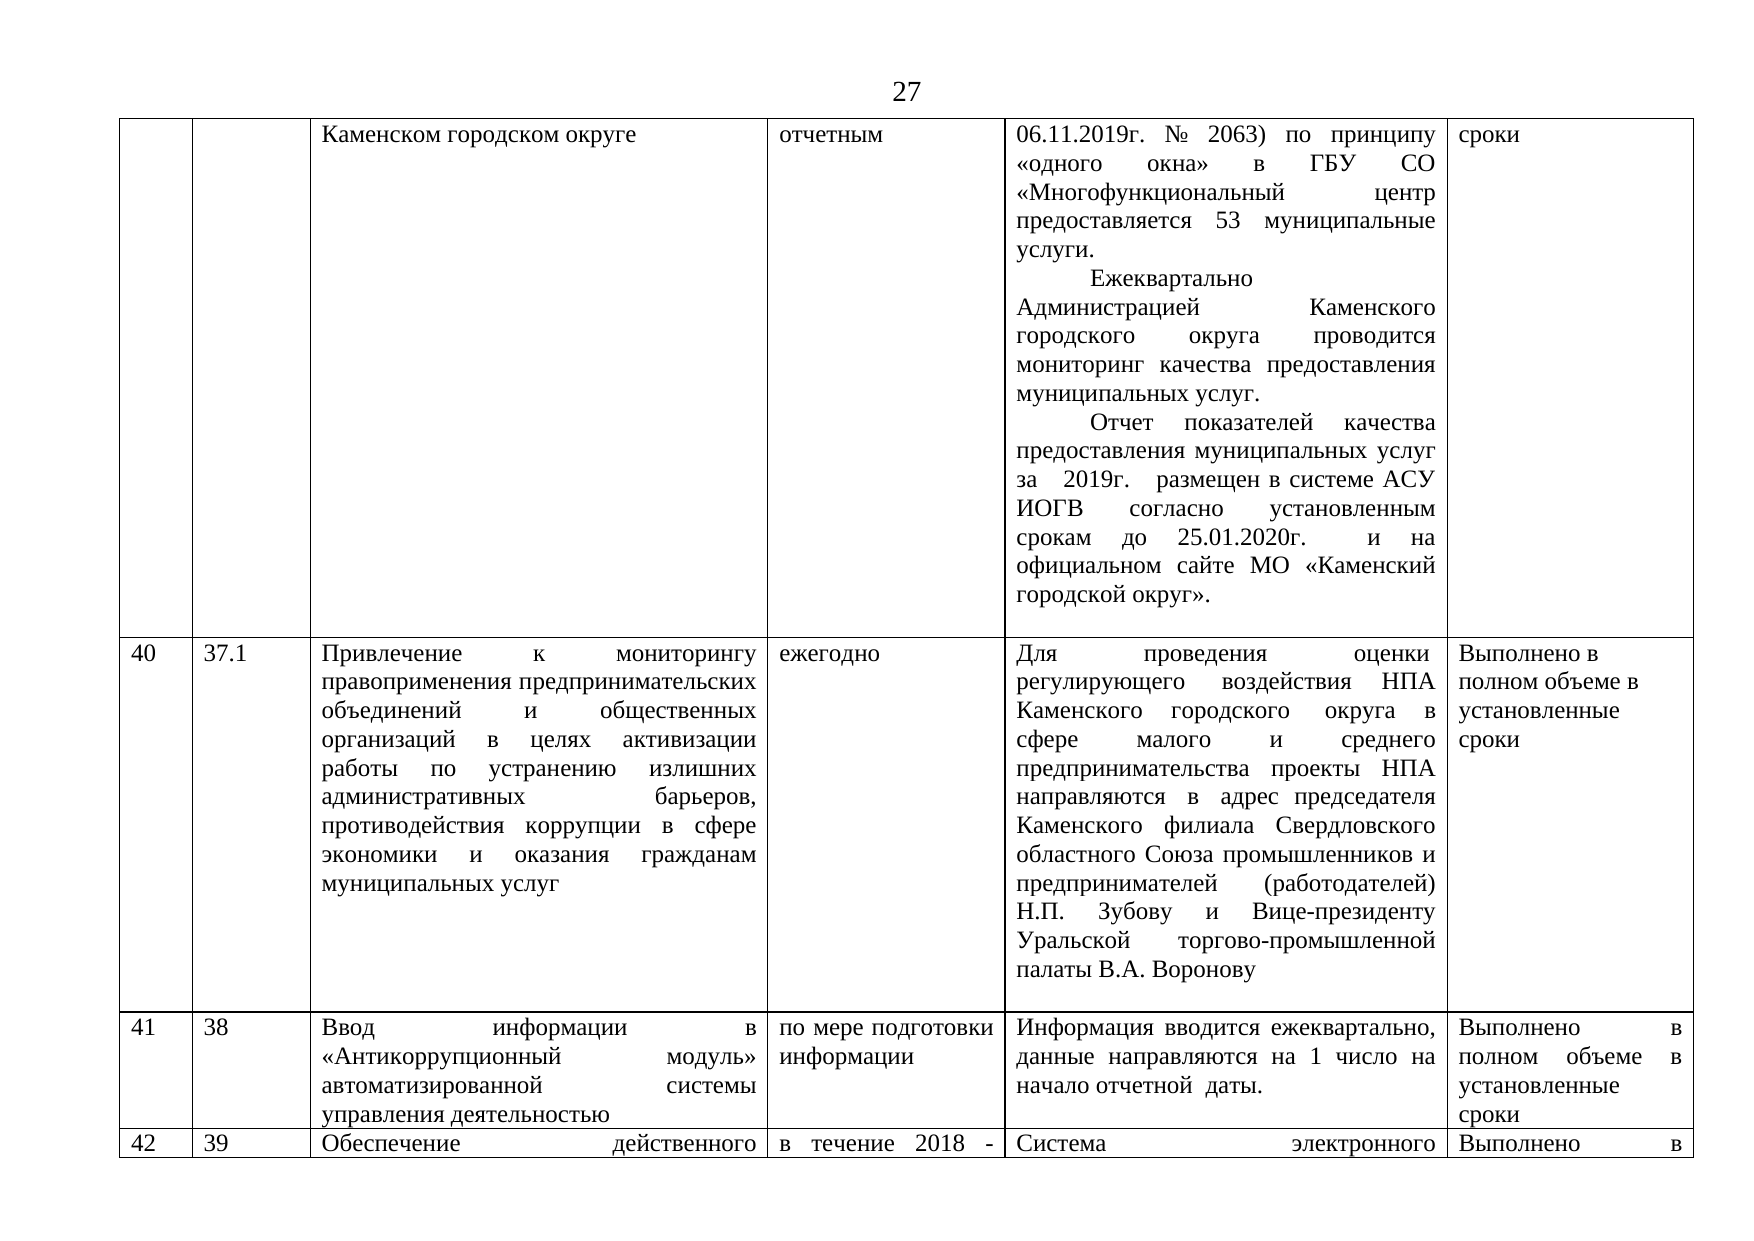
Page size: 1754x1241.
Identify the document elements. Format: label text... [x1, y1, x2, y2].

table_cell 38 [193, 1013, 310, 1127]
table_cell Каменском городском округе [311, 119, 767, 637]
table_cell в течение 2018 [768, 1129, 1004, 1157]
table_cell Информация вводится ежеквартально, данные направляются на 1 число на начало отчетной даты. [1006, 1013, 1447, 1127]
table_cell по мере подготовки информации [768, 1013, 1004, 1127]
table_cell Ввод информации в «Антикоррупционный модуль» автоматизированной системы управления деятельностью [311, 1013, 767, 1127]
table_cell [193, 119, 310, 637]
table_cell 40 [120, 638, 192, 1011]
table_cell Привлечение к мониторингу правоприменения предпринимательских объединений и общественных организаций в целях активизации работы по устранению излишних административных барьеров, противодействия коррупции в сфере экономики и оказания гражданам муниципальных услуг [311, 638, 767, 1011]
table_cell Выполнено в полном объеме в установленные сроки [1448, 638, 1693, 1011]
table_cell Выполнено в [1448, 1129, 1693, 1157]
table_cell 41 [120, 1013, 192, 1127]
table_cell Система электронного [1006, 1129, 1447, 1157]
table_cell 06.11.2019г. № 2063) по принципу «одного окна» в ГБУ СО «Многофункциональный центр предоставляется 53 муниципальные услуги. Ежеквартально Администрацией Каменского городского округа проводится мониторинг качества предоставления муниципальных услуг. Отчет показателей качества предоставления муниципальных услуг за 2019г. размещен в системе АСУ ИОГВ согласно установленным срокам до 25.01.2020г. и на официальном сайте МО «Каменский городской округ». [1006, 119, 1447, 637]
table_cell Для проведения оценки регулирующего воздействия НПА Каменского городского округа в сфере малого и среднего предпринимательства проекты НПА направляются в адрес председателя Каменского филиала Свердловского областного Союза промышленников и предпринимателей (работодателей) Н.П. Зубову и Вице-президенту Уральской торгово-промышленной палаты В.А. Воронову [1006, 638, 1447, 1011]
table_cell 39 [193, 1129, 310, 1157]
table_cell 37.1 [193, 638, 310, 1011]
table_cell Выполнено в полном объеме в установленные сроки [1448, 1013, 1693, 1127]
table_cell Обеспечение действенного [311, 1129, 767, 1157]
table_cell [120, 119, 192, 637]
table_cell отчетным [768, 119, 1004, 637]
table_cell ежегодно [768, 638, 1004, 1011]
table_cell 42 [120, 1129, 192, 1157]
table_cell сроки [1448, 119, 1693, 637]
